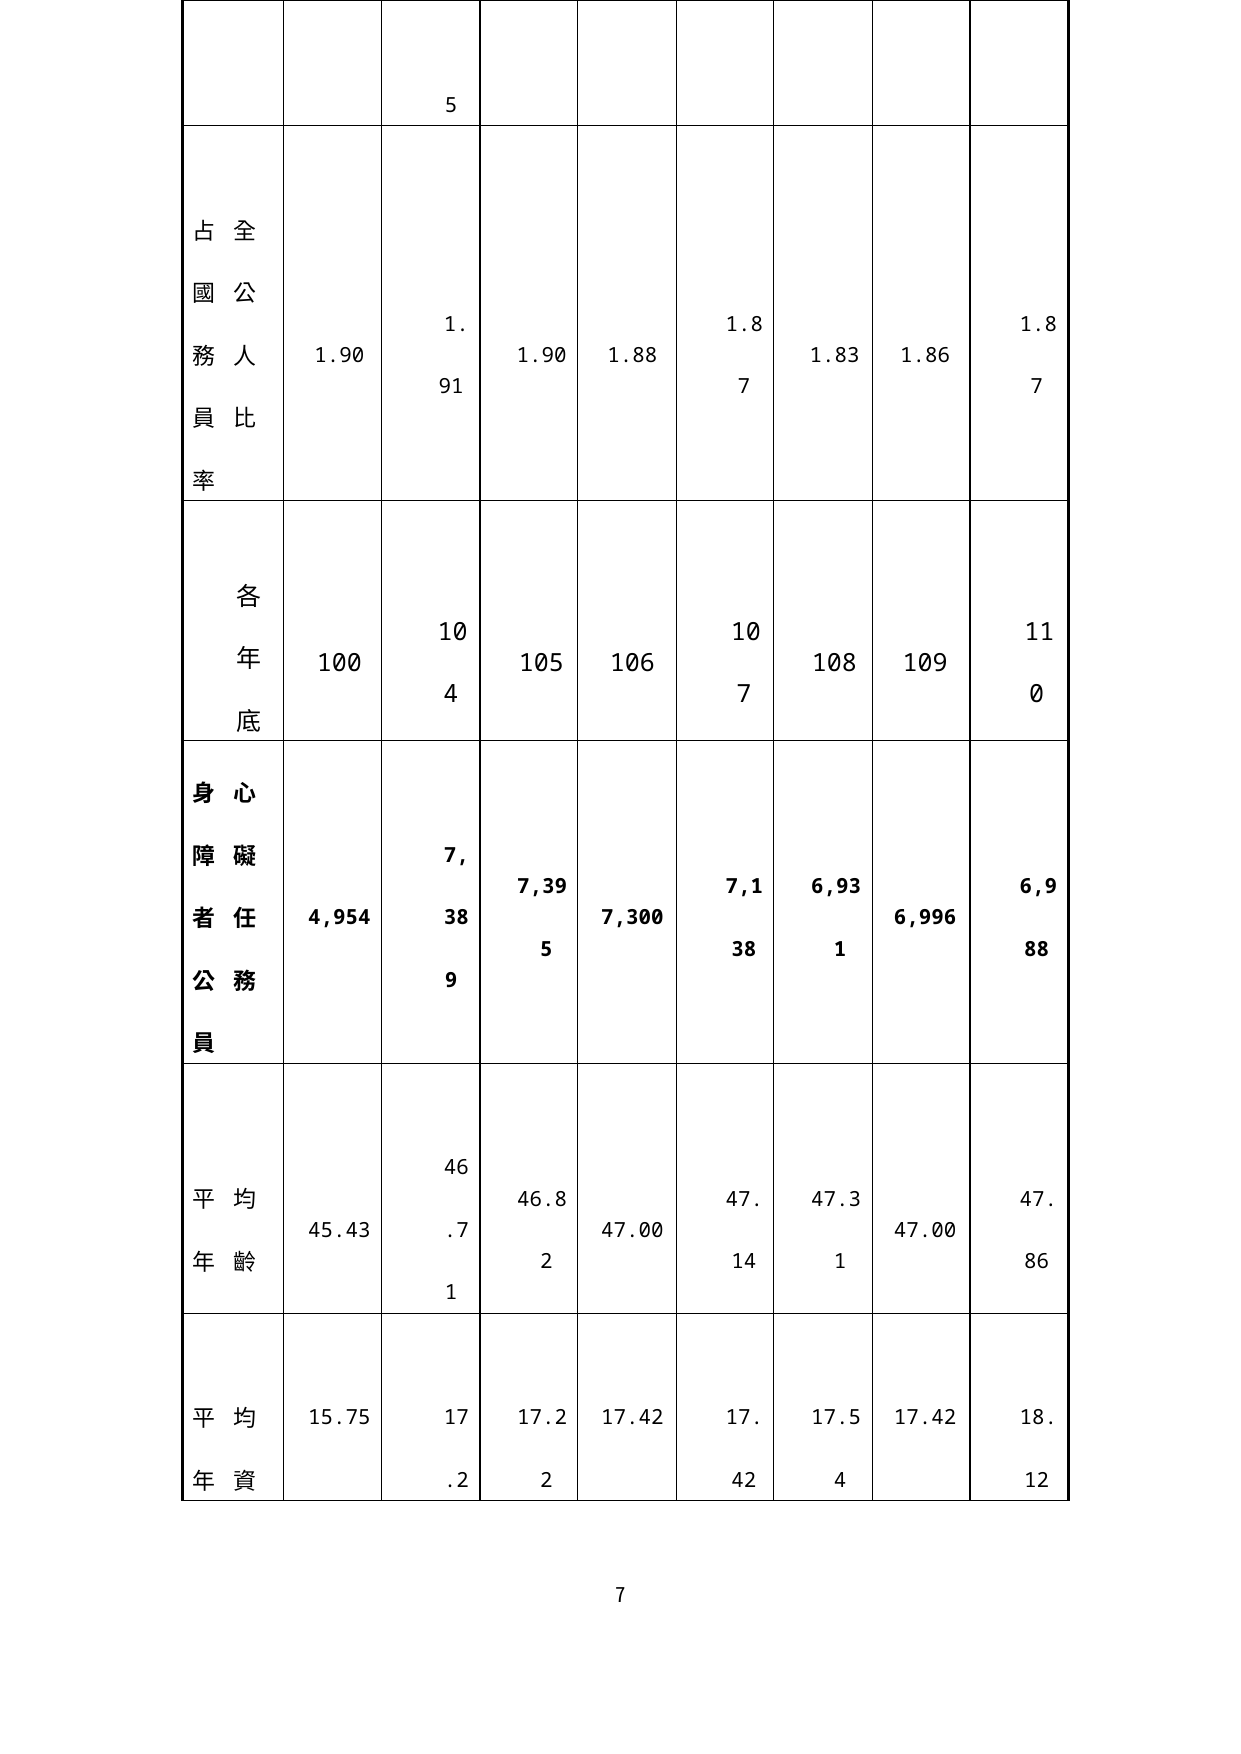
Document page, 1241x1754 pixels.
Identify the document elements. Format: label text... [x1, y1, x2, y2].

table_cell 47.00 [578, 1064, 676, 1312]
table_cell [481, 1, 577, 125]
table_cell 47.14 [677, 1064, 773, 1312]
table_cell 6,988 [971, 741, 1067, 1062]
table_cell 18.12 [971, 1314, 1067, 1500]
table_cell 15.75 [284, 1314, 381, 1500]
table_cell 106 [578, 501, 676, 740]
table_cell 17.42 [873, 1314, 969, 1500]
table_cell 6,996 [873, 741, 969, 1062]
table_cell 4,954 [284, 741, 381, 1062]
table_cell 1.90 [481, 126, 577, 500]
table_cell 1.90 [284, 126, 381, 500]
table_cell 7,300 [578, 741, 676, 1062]
table_cell 47.86 [971, 1064, 1067, 1312]
table_cell [971, 1, 1067, 125]
table_cell 1.87 [677, 126, 773, 500]
table_cell 46.71 [382, 1064, 479, 1312]
table_cell [578, 1, 676, 125]
table_cell 占全國公務人員比率 [184, 126, 283, 500]
table_cell 各年底 [184, 501, 283, 740]
table_cell 身心障礙者任公務員 [184, 741, 283, 1062]
table_cell 1.87 [971, 126, 1067, 500]
table_cell 17.2 [382, 1314, 479, 1500]
table_cell 7,138 [677, 741, 773, 1062]
table_cell 108 [774, 501, 872, 740]
table_cell 105 [481, 501, 577, 740]
table_cell 1.91 [382, 126, 479, 500]
table_cell 104 [382, 501, 479, 740]
table_cell 17.54 [774, 1314, 872, 1500]
table_cell 7,389 [382, 741, 479, 1062]
table_cell 47.31 [774, 1064, 872, 1312]
table_cell 100 [284, 501, 381, 740]
table_cell 17.42 [578, 1314, 676, 1500]
table_cell 6,931 [774, 741, 872, 1062]
table_cell 1.86 [873, 126, 969, 500]
table_cell 1.88 [578, 126, 676, 500]
table_cell 5 [382, 1, 479, 125]
table_cell 110 [971, 501, 1067, 740]
table_cell [284, 1, 381, 125]
table_cell 45.43 [284, 1064, 381, 1312]
table_cell 平均年資 [184, 1314, 283, 1500]
table_cell 109 [873, 501, 969, 740]
table_cell 47.00 [873, 1064, 969, 1312]
table_cell [873, 1, 969, 125]
table_cell [774, 1, 872, 125]
table_cell 平均年齡 [184, 1064, 283, 1312]
table_cell 107 [677, 501, 773, 740]
table_cell 1.83 [774, 126, 872, 500]
table_cell [677, 1, 773, 125]
table_cell 7,395 [481, 741, 577, 1062]
table_cell 17.42 [677, 1314, 773, 1500]
table_cell 17.22 [481, 1314, 577, 1500]
table_cell 46.82 [481, 1064, 577, 1312]
table_cell [184, 1, 283, 125]
